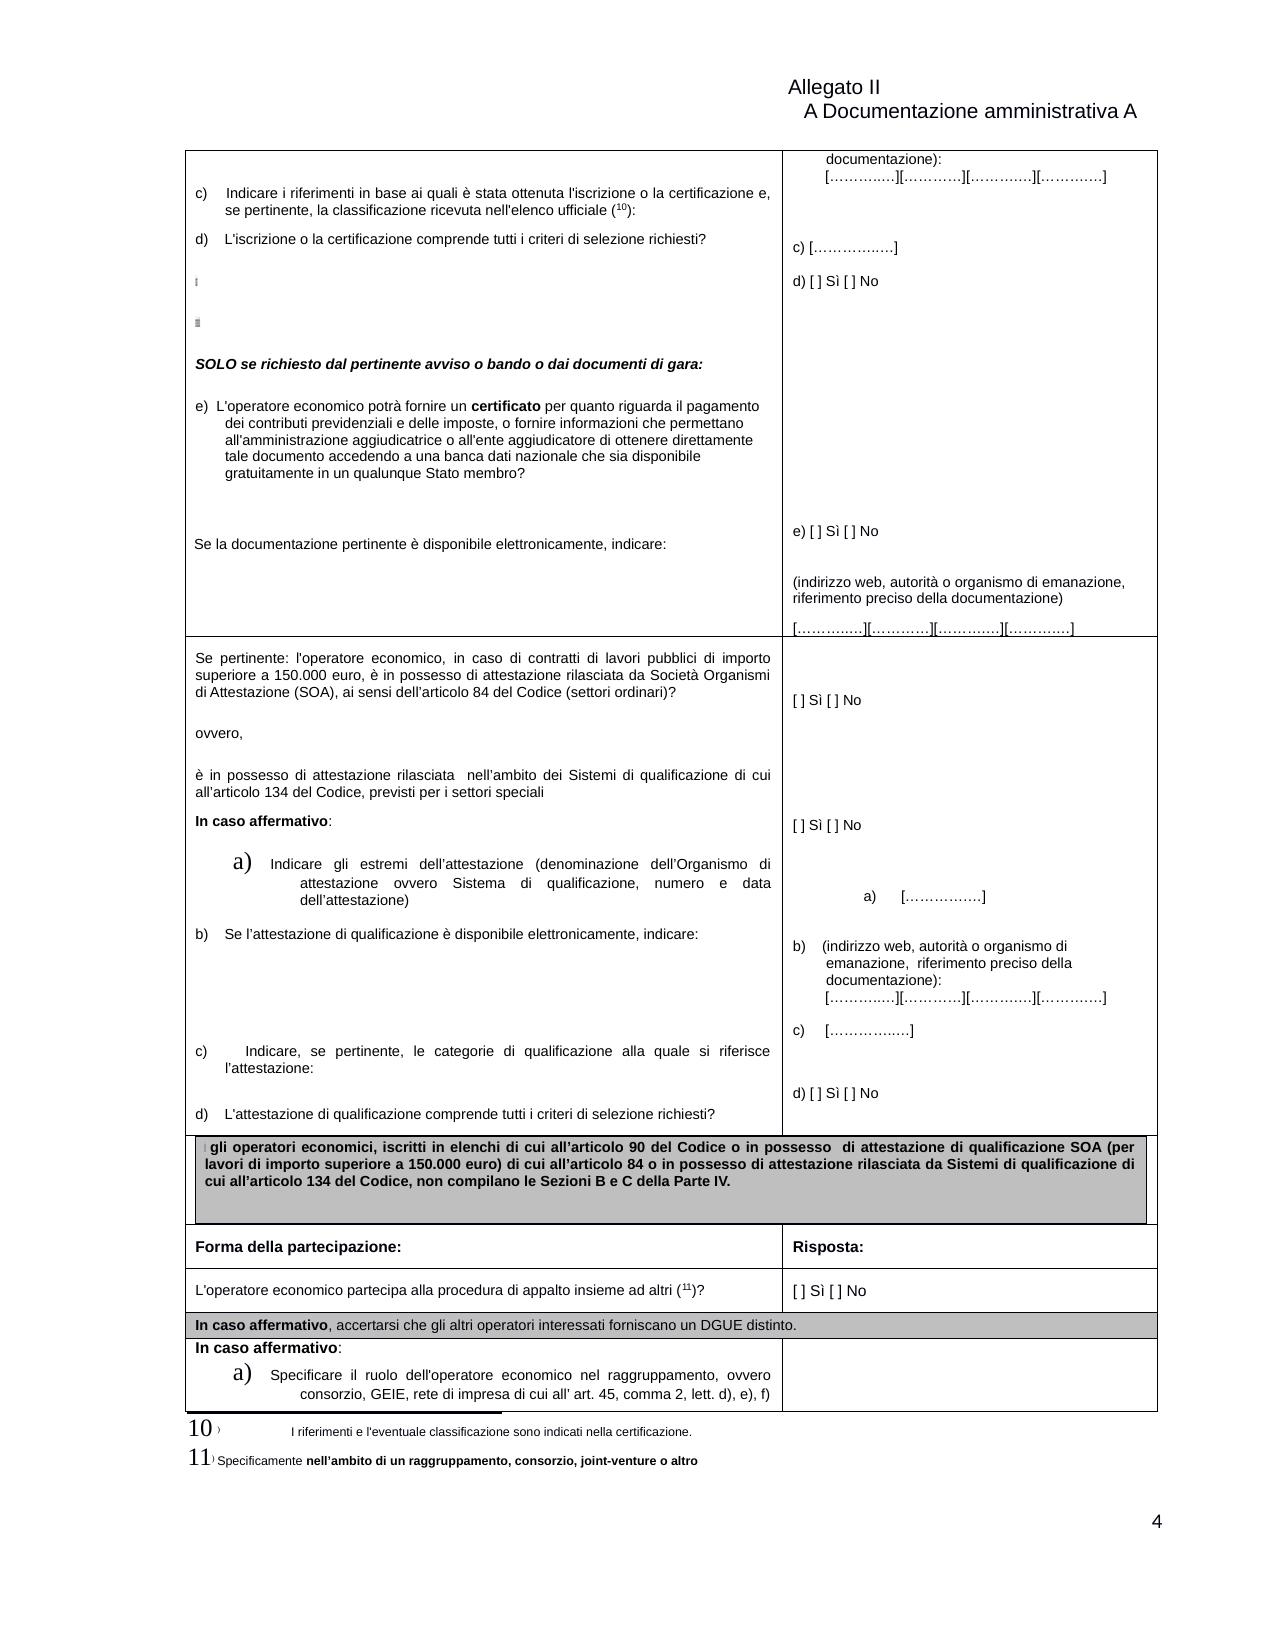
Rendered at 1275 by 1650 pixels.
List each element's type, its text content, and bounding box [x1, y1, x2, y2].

table_cell [ ] Sì [ ] No [ ] Sì [ ] No [………….…] b) (indirizzo web, autorità o organismo di emanazione, riferimento preciso della documentazione): [………..…][…………][……….…][……….…] c) […………..…] d) [ ] Sì [ ] No [783, 637, 1157, 1135]
table_cell [ ] Sì [ ] No [783, 1269, 1157, 1312]
table_cell In caso affermativo, accertarsi che gli altri operatori interessati forniscano un DGUE distinto. [186, 1313, 1157, 1338]
table_cell Risposta: [783, 1225, 1157, 1268]
table_cell Se pertinente: l'operatore economico, in caso di contratti di lavori pubblici di importo superiore a 150.000 euro, è in possesso di attestazione rilasciata da Società Organismi di Attestazione (SOA), ai sensi dell’articolo 84 del Codice (settori ordinari)? ovvero, è in possesso di attestazione rilasciata nell’ambito dei Sistemi di qualificazione di cui all’articolo 134 del Codice, previsti per i settori speciali In caso affermativo: Indicare gli estremi dell’attestazione (denominazione dell’Organismo di attestazione ovvero Sistema di qualificazione, numero e data dell’attestazione) b) Se l’attestazione di qualificazione è disponibile elettronicamente, indicare: c) Indicare, se pertinente, le categorie di qualificazione alla quale si riferisce l’attestazione: d) L'attestazione di qualificazione comprende tutti i criteri di selezione richiesti? [186, 637, 782, 1135]
table_cell documentazione): [………..…][…………][……….…][……….…] c) […………..…] d) [ ] Sì [ ] No e) [ ] Sì [ ] No (indirizzo web, autorità o organismo di emanazione, riferimento preciso della documentazione) [………..…][…………][……….…][……….…] [783, 151, 1157, 636]
table_cell Se pertinente: l'operatore economico è iscritto in un elenco ufficiale di imprenditori, fornitori, o prestatori di servizi o possiede una certificazione rilasciata da organismi accreditati, ai sensi dell’articolo 90 del Codice ? In caso affermativo: Rispondere compilando le altre parti di questa sezione, la sezione B e, ove pertinente, la sezione C della presente parte, la parte III, la parte V se applicabile, e in ogni caso compilare e firmare la parte VI. Indicare la denominazione dell'elenco o del certificato e, se pertinente, il pertinente numero di iscrizione o della certificazione b) Se il certificato di iscrizione o la certificazione è disponibile elettronicamente, indicare: c) Indicare i riferimenti in base ai quali è stata ottenuta l'iscrizione o la certificazione e, se pertinente, la classificazione ricevuta nell'elenco ufficiale (): d) L'iscrizione o la certificazione comprende tutti i criteri di selezione richiesti? In caso di risposta negativa alla lettera d): Inserire inoltre tutte le informazioni mancanti nella parte IV, sezione A, B, C, o D secondo il caso SOLO se richiesto dal pertinente avviso o bando o dai documenti di gara: e) L'operatore economico potrà fornire un certificato per quanto riguarda il pagamento dei contributi previdenziali e delle imposte, o fornire informazioni che permettano all'amministrazione aggiudicatrice o all'ente aggiudicatore di ottenere direttamente tale documento accedendo a una banca dati nazionale che sia disponibile gratuitamente in un qualunque Stato membro? Se la documentazione pertinente è disponibile elettronicamente, indicare: [186, 151, 782, 636]
table_cell Forma della partecipazione: [186, 1225, 782, 1268]
table_cell [783, 1339, 1157, 1411]
table_cell L'operatore economico partecipa alla procedura di appalto insieme ad altri ()? [186, 1269, 782, 1312]
table_cell In caso affermativo: Specificare il ruolo dell'operatore economico nel raggruppamento, ovvero consorzio, GEIE, rete di impresa di cui all’ art. 45, comma 2, lett. d), e), f) [186, 1339, 782, 1411]
